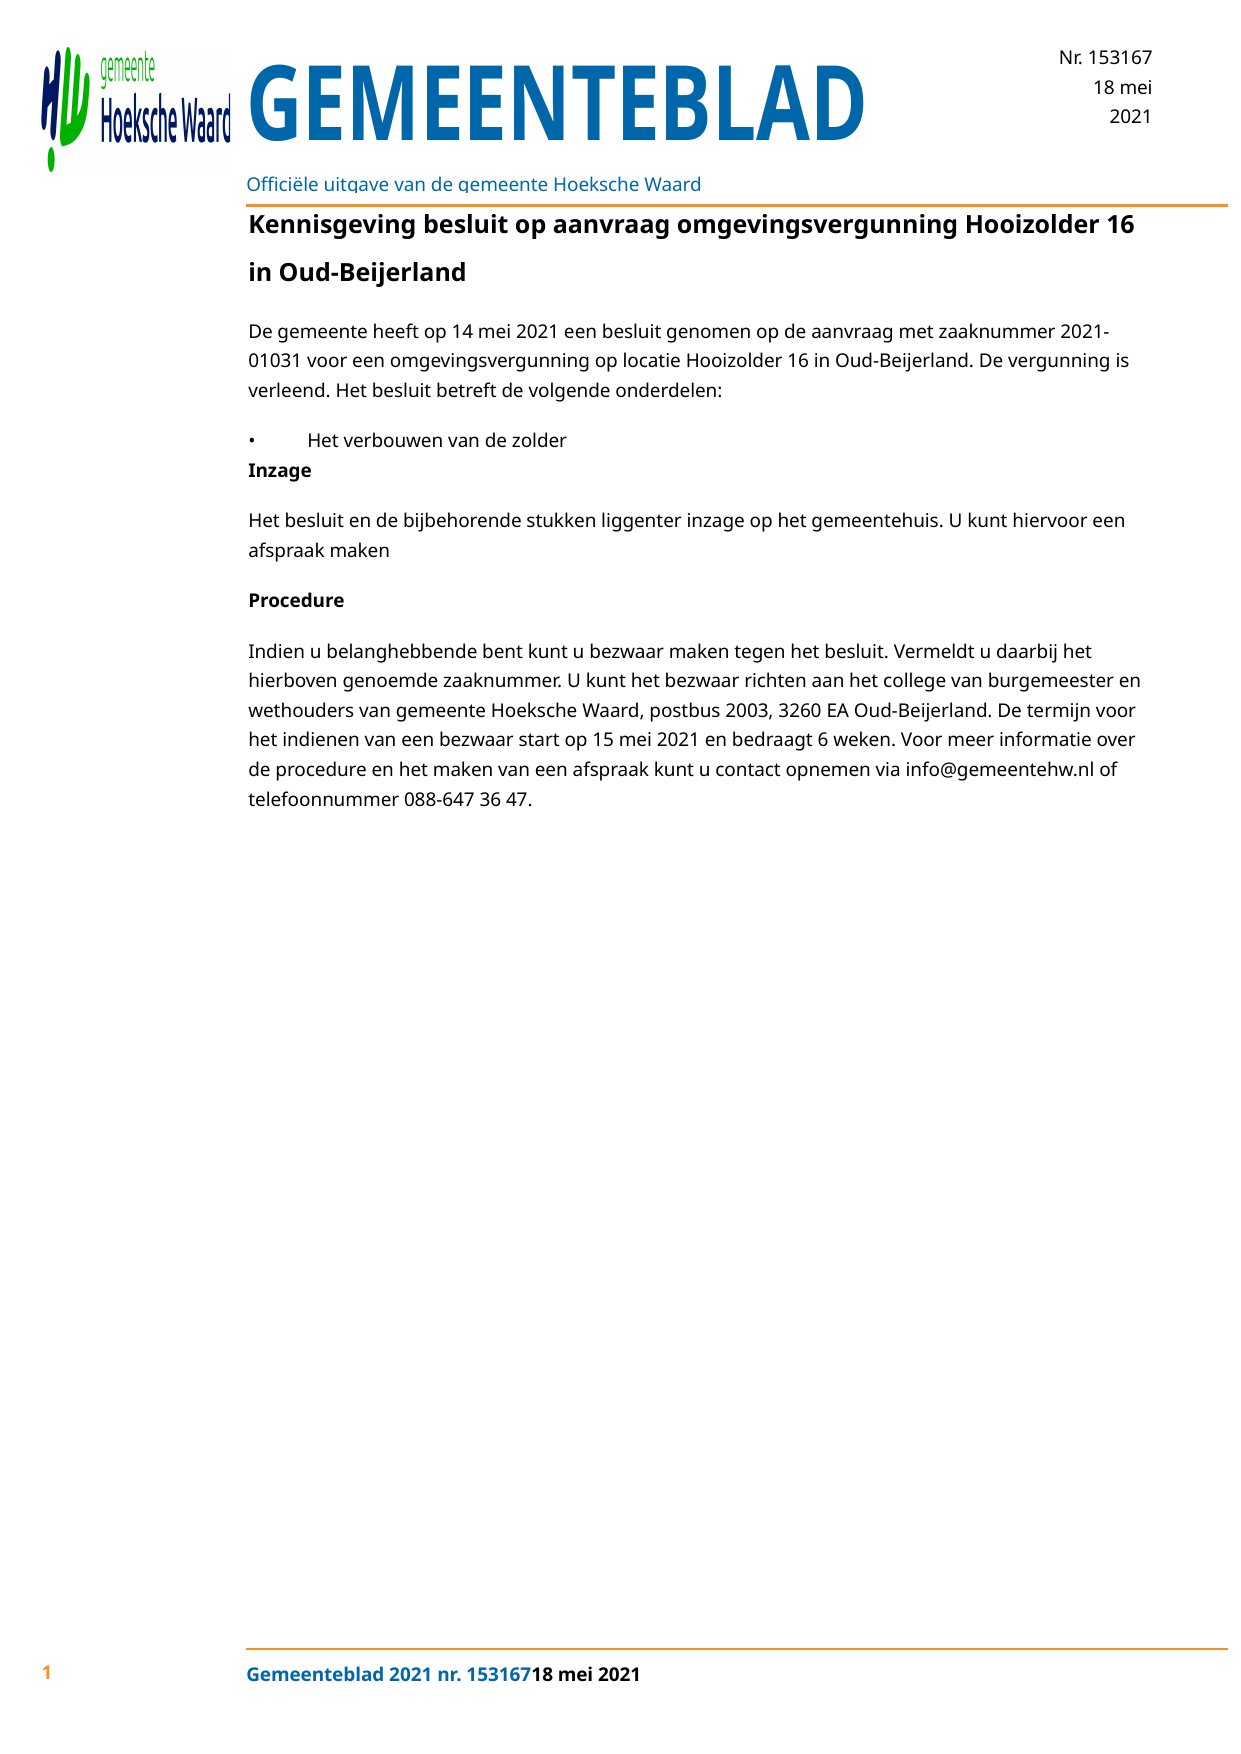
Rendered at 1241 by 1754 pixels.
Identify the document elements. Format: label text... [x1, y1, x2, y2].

text Procedure [248, 587, 1152, 613]
text Inzage [248, 457, 1152, 483]
list Het verbouwen van de zolder [248, 427, 1152, 453]
text De gemeente heeft op 14 mei 2021 een besluit genomen op de aanvraag met zaaknummer 2021-01031 voor een omgevingsvergunning op locatie Hooizolder 16 in Oud-Beijerland. De vergunning is verleend. Het besluit betreft de volgende onderdelen: [248, 318, 1152, 403]
text Het besluit en de bijbehorende stukken liggenter inzage op het gemeentehuis. U kunt hiervoor een afspraak maken [248, 507, 1152, 563]
picture [41, 47, 231, 172]
text Indien u belanghebbende bent kunt u bezwaar maken tegen het besluit. Vermeldt u daarbij het hierboven genoemde zaaknummer. U kunt het bezwaar richten aan het college van burgemeester en wethouders van gemeente Hoeksche Waard, postbus 2003, 3260 EA Oud-Beijerland. De termijn voor het indienen van een bezwaar start op 15 mei 2021 en bedraagt 6 weken. Voor meer informatie over de procedure en het maken van een afspraak kunt u contact opnemen via info@gemeentehw.nl of telefoonnummer 088-647 36 47. [248, 638, 1152, 812]
text Kennisgeving besluit op aanvraag omgevingsvergunning Hooizolder 16 in Oud-Beijerland [248, 207, 1152, 288]
